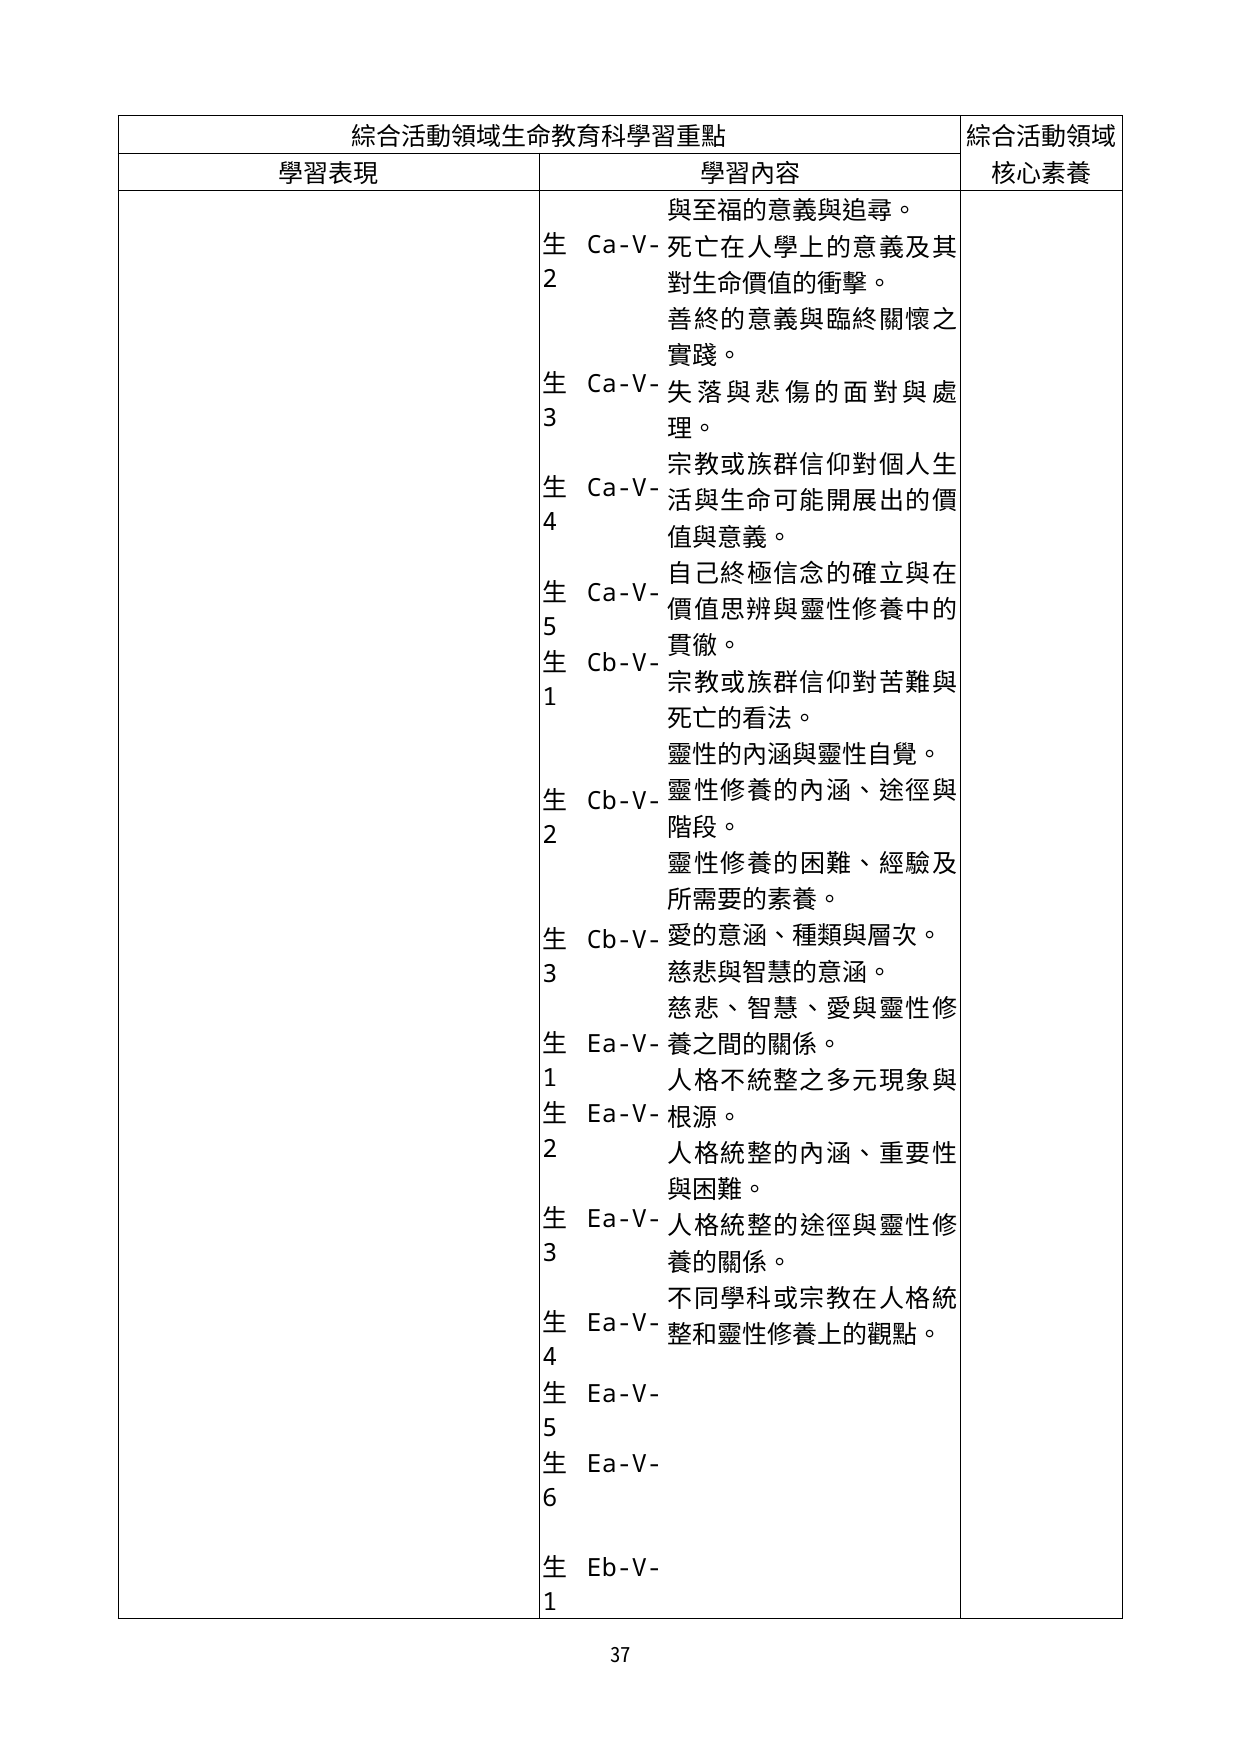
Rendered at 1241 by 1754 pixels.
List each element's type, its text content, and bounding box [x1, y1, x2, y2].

table_header 綜合活動領域生命教育科學習重點 [119, 116, 960, 152]
table_cell 生Ca-V-2 生Ca-V-3 生Ca-V-4 生Ca-V-5 生Cb-V-1 生Cb-V-2 生Cb-V-3 生Ea-V-1 生Ea-V-2 生Ea-V-3 生Ea-V-4 生Ea-V-5 生Ea-V-6 生Eb-V-1 [540, 191, 664, 1618]
table_cell 學習表現 [119, 154, 539, 190]
table_header 綜合活動領域 核心素養 [961, 116, 1122, 190]
table_cell 與至福的意義與追尋。 死亡在人學上的意義及其對生命價值的衝擊。 善終的意義與臨終關懷之實踐。 失落與悲傷的面對與處理。 宗教或族群信仰對個人生活與生命可能開展出的價值與意義。 自己終極信念的確立與在價值思辨與靈性修養中的貫徹。 宗教或族群信仰對苦難與死亡的看法。 靈性的內涵與靈性自覺。 靈性修養的內涵、途徑與階段。 靈性修養的困難、經驗及所需要的素養。 愛的意涵、種類與層次。 慈悲與智慧的意涵。 慈悲、智慧、愛與靈性修養之間的關係。 人格不統整之多元現象與根源。 人格統整的內涵、重要性與困難。 人格統整的途徑與靈性修養的關係。 不同學科或宗教在人格統整和靈性修養上的觀點。 [665, 191, 960, 1618]
table_cell [961, 191, 1122, 1618]
table_cell 學習內容 [540, 154, 960, 190]
table_cell [119, 191, 251, 1618]
table_cell [251, 191, 539, 1618]
